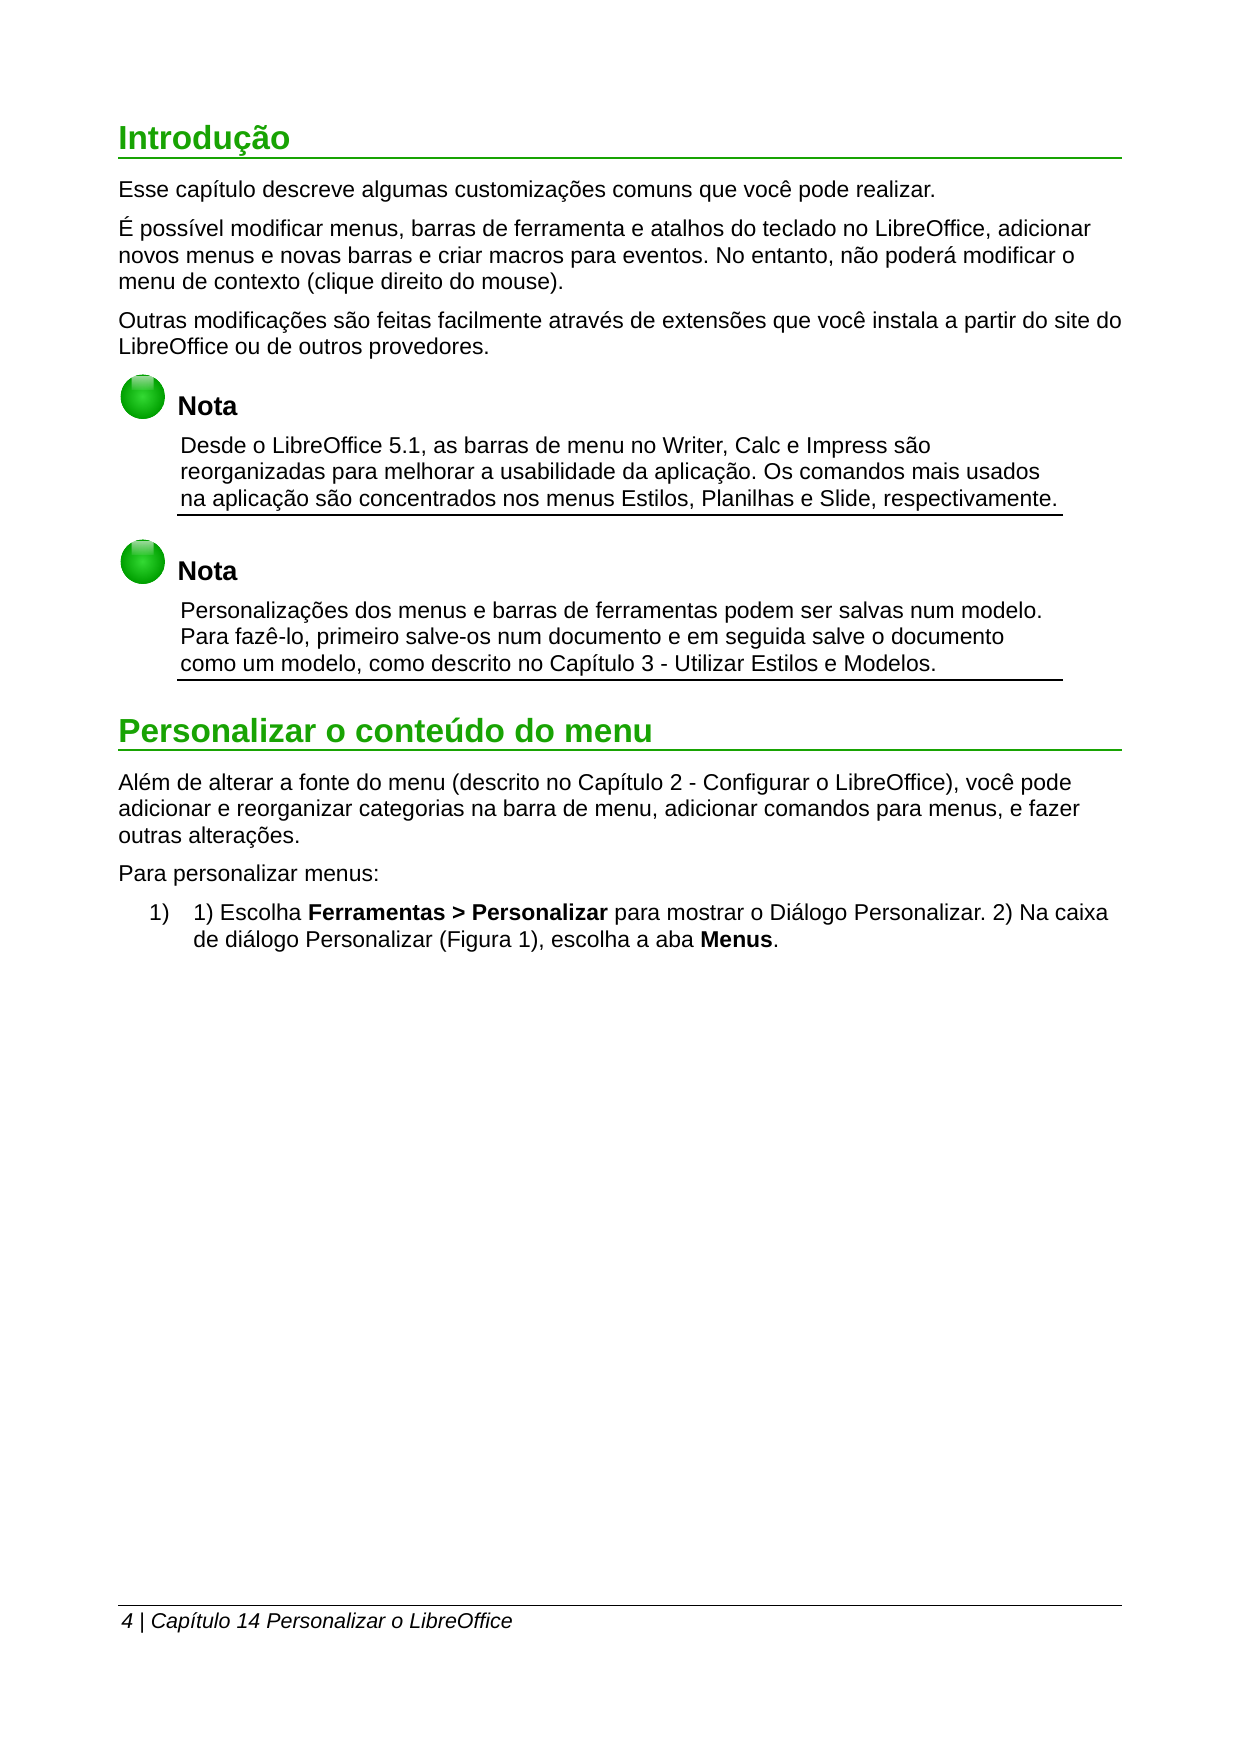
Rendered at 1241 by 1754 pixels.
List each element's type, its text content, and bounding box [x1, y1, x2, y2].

list Para personalizar menus: [118, 860, 1122, 887]
text Desde o LibreOffice 5.1, as barras de menu no Writer, Calc e Impress são reorganizadas para melhorar a usabilidade da aplicação. Os comandos mais usados na aplicação são concentrados nos menus Estilos, Planilhas e Slide, respectivamente. [177, 429, 1063, 514]
subtitle Nota [118, 372, 1122, 421]
text Personalizações dos menus e barras de ferramentas podem ser salvas num modelo. Para fazê-lo, primeiro salve-os num documento e em seguida salve o documento como um modelo, como descrito no Capítulo 3 - Utilizar Estilos e Modelos. [177, 594, 1063, 679]
subtitle Nota [118, 537, 1122, 586]
subtitle Introdução [118, 118, 1122, 157]
list 1) Escolha Ferramentas > Personalizar para mostrar o Diálogo Personalizar. 2) Na caixa de diálogo Personalizar (Figura 1), escolha a aba Menus. [169, 899, 1122, 952]
text Esse capítulo descreve algumas customizações comuns que você pode realizar. [118, 176, 1122, 203]
subtitle Personalizar o conteúdo do menu [118, 711, 1122, 749]
text Além de alterar a fonte do menu (descrito no Capítulo 2 - Configurar o LibreOffice), você pode adicionar e reorganizar categorias na barra de menu, adicionar comandos para menus, e fazer outras alterações. [118, 769, 1122, 848]
text Outras modificações são feitas facilmente através de extensões que você instala a partir do site do LibreOffice ou de outros provedores. [118, 307, 1122, 359]
text É possível modificar menus, barras de ferramenta e atalhos do teclado no LibreOffice, adicionar novos menus e novas barras e criar macros para eventos. No entanto, não poderá modificar o menu de contexto (clique direito do mouse). [118, 215, 1122, 294]
